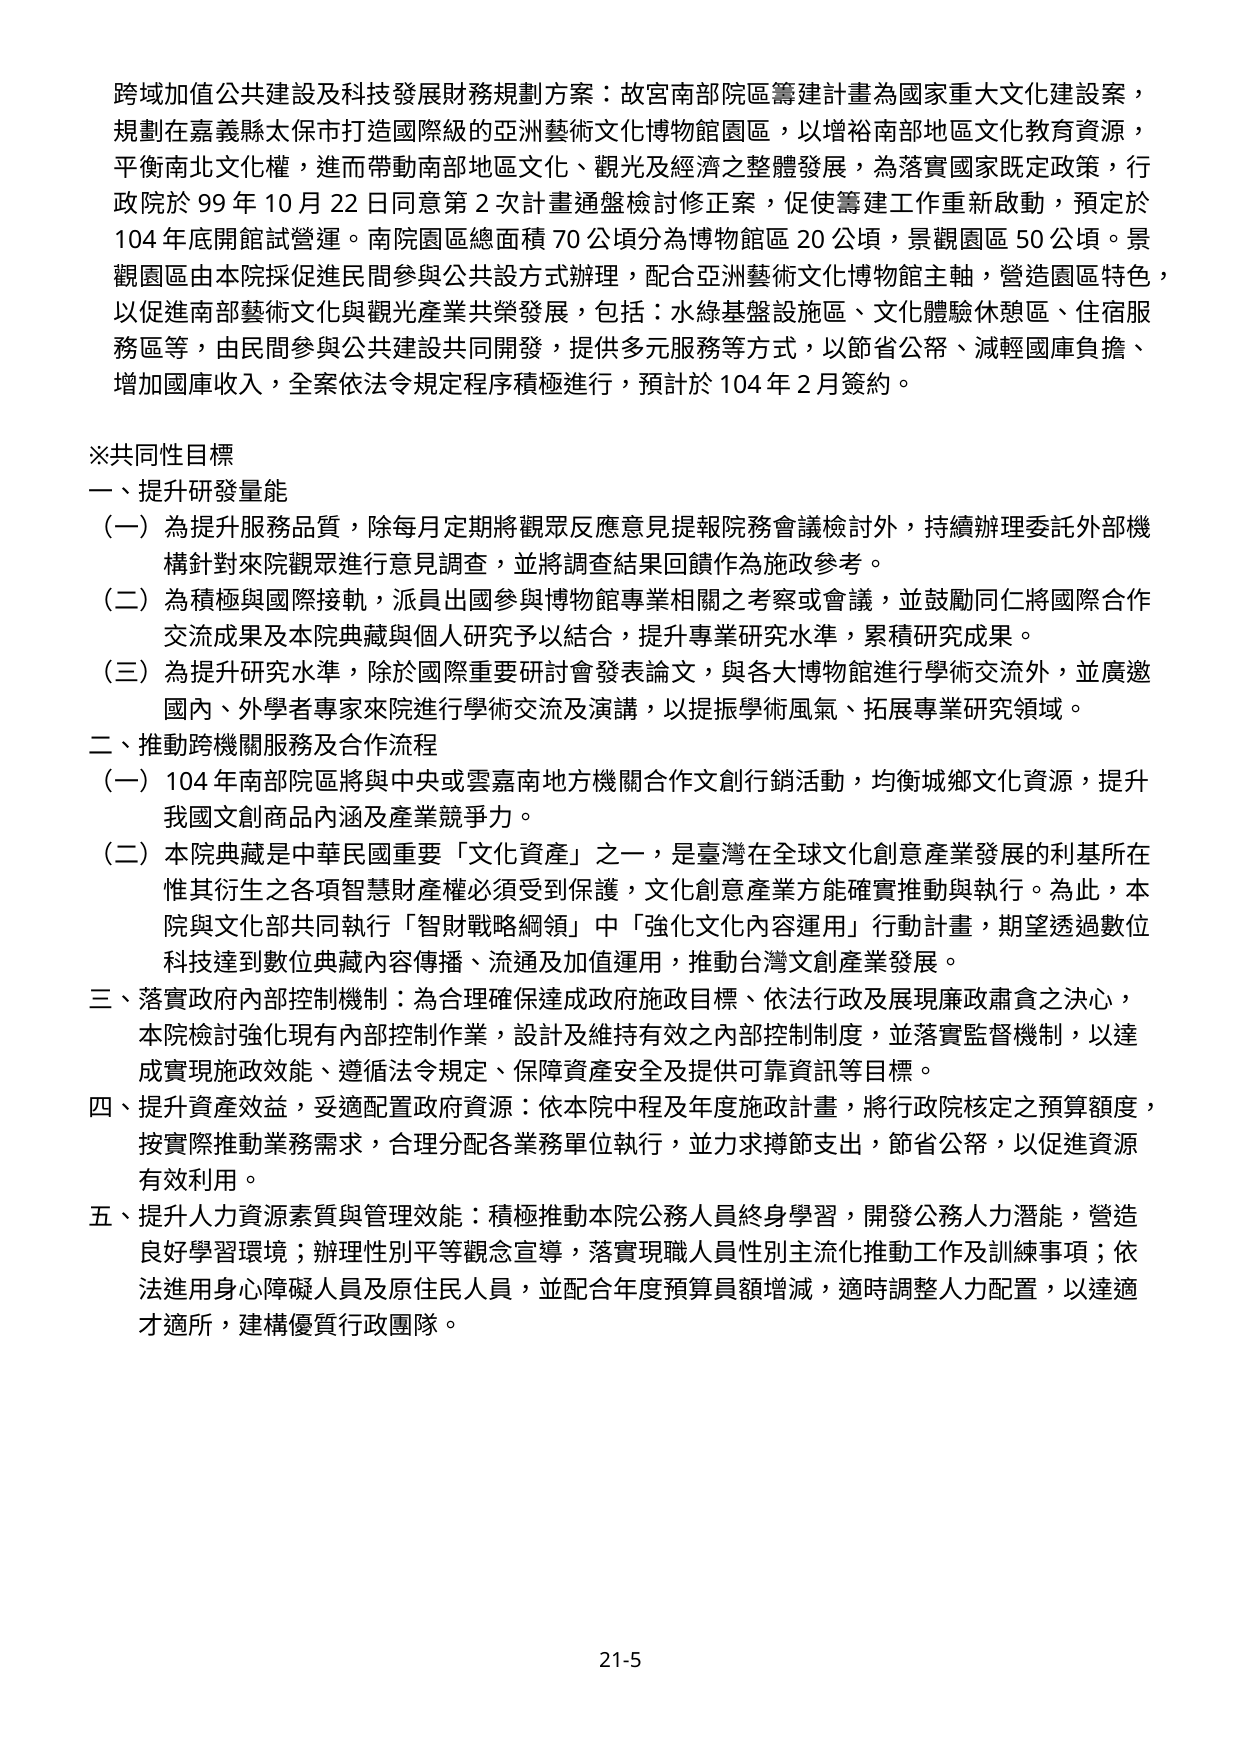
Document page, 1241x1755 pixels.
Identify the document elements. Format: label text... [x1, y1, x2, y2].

text 跨域加值公共建設及科技發展財務規劃方案：故宮南部院區籌建計畫為國家重大文化建設案，規劃在嘉義縣太保市打造國際級的亞洲藝術文化博物館園區，以增裕南部地區文化教育資源，平衡南北文化權，進而帶動南部地區文化、觀光及經濟之整體發展，為落實國家既定政策，行政院於99年10月22日同意第2次計畫通盤檢討修正案，促使籌建工作重新啟動，預定於104年底開館試營運。南院園區總面積70公頃分為博物館區20公頃，景觀園區50公頃。景觀園區由本院採促進民間參與公共設方式辦理，配合亞洲藝術文化博物館主軸，營造園區特色，以促進南部藝術文化與觀光產業共榮發展，包括：水綠基盤設施區、文化體驗休憩區、住宿服務區等，由民間參與公共建設共同開發，提供多元服務等方式，以節省公帑、減輕國庫負擔、增加國庫收入，全案依法令規定程序積極進行，預計於104年2月簽約。 [114, 75, 1152, 401]
text （一）為提升服務品質，除每月定期將觀眾反應意見提報院務會議檢討外，持續辦理委託外部機構針對來院觀眾進行意見調查，並將調查結果回饋作為施政參考。 [89, 508, 1152, 580]
text ※共同性目標 [89, 435, 1152, 472]
text （二）本院典藏是中華民國重要「文化資產」之一，是臺灣在全球文化創意產業發展的利基所在。惟其衍生之各項智慧財產權必須受到保護，文化創意產業方能確實推動與執行。為此，本院與文化部共同執行「智財戰略綱領」中「強化文化內容運用」行動計畫，期望透過數位科技達到數位典藏內容傳播、流通及加值運用，推動台灣文創產業發展。 [89, 834, 1152, 979]
text 三、落實政府內部控制機制：為合理確保達成政府施政目標、依法行政及展現廉政肅貪之決心，本院檢討強化現有內部控制作業，設計及維持有效之內部控制制度，並落實監督機制，以達成實現施政效能、遵循法令規定、保障資產安全及提供可靠資訊等目標。 [89, 979, 1152, 1088]
text 四、提升資產效益，妥適配置政府資源：依本院中程及年度施政計畫，將行政院核定之預算額度，按實際推動業務需求，合理分配各業務單位執行，並力求撙節支出，節省公帑，以促進資源有效利用。 [89, 1088, 1152, 1197]
text 一、提升研發量能 [89, 472, 1152, 508]
text （二）為積極與國際接軌，派員出國參與博物館專業相關之考察或會議，並鼓勵同仁將國際合作交流成果及本院典藏與個人研究予以結合，提升專業研究水準，累積研究成果。 [89, 580, 1152, 653]
text （一）104年南部院區將與中央或雲嘉南地方機關合作文創行銷活動，均衡城鄉文化資源，提升我國文創商品內涵及產業競爭力。 [89, 762, 1152, 834]
text 五、提升人力資源素質與管理效能：積極推動本院公務人員終身學習，開發公務人力潛能，營造良好學習環境；辦理性別平等觀念宣導，落實現職人員性別主流化推動工作及訓練事項；依法進用身心障礙人員及原住民人員，並配合年度預算員額增減，適時調整人力配置，以達適才適所，建構優質行政團隊。 [89, 1197, 1152, 1342]
text 二、推動跨機關服務及合作流程 [89, 725, 1152, 762]
text （三）為提升研究水準，除於國際重要研討會發表論文，與各大博物館進行學術交流外，並廣邀國內、外學者專家來院進行學術交流及演講，以提振學術風氣、拓展專業研究領域。 [89, 653, 1152, 725]
